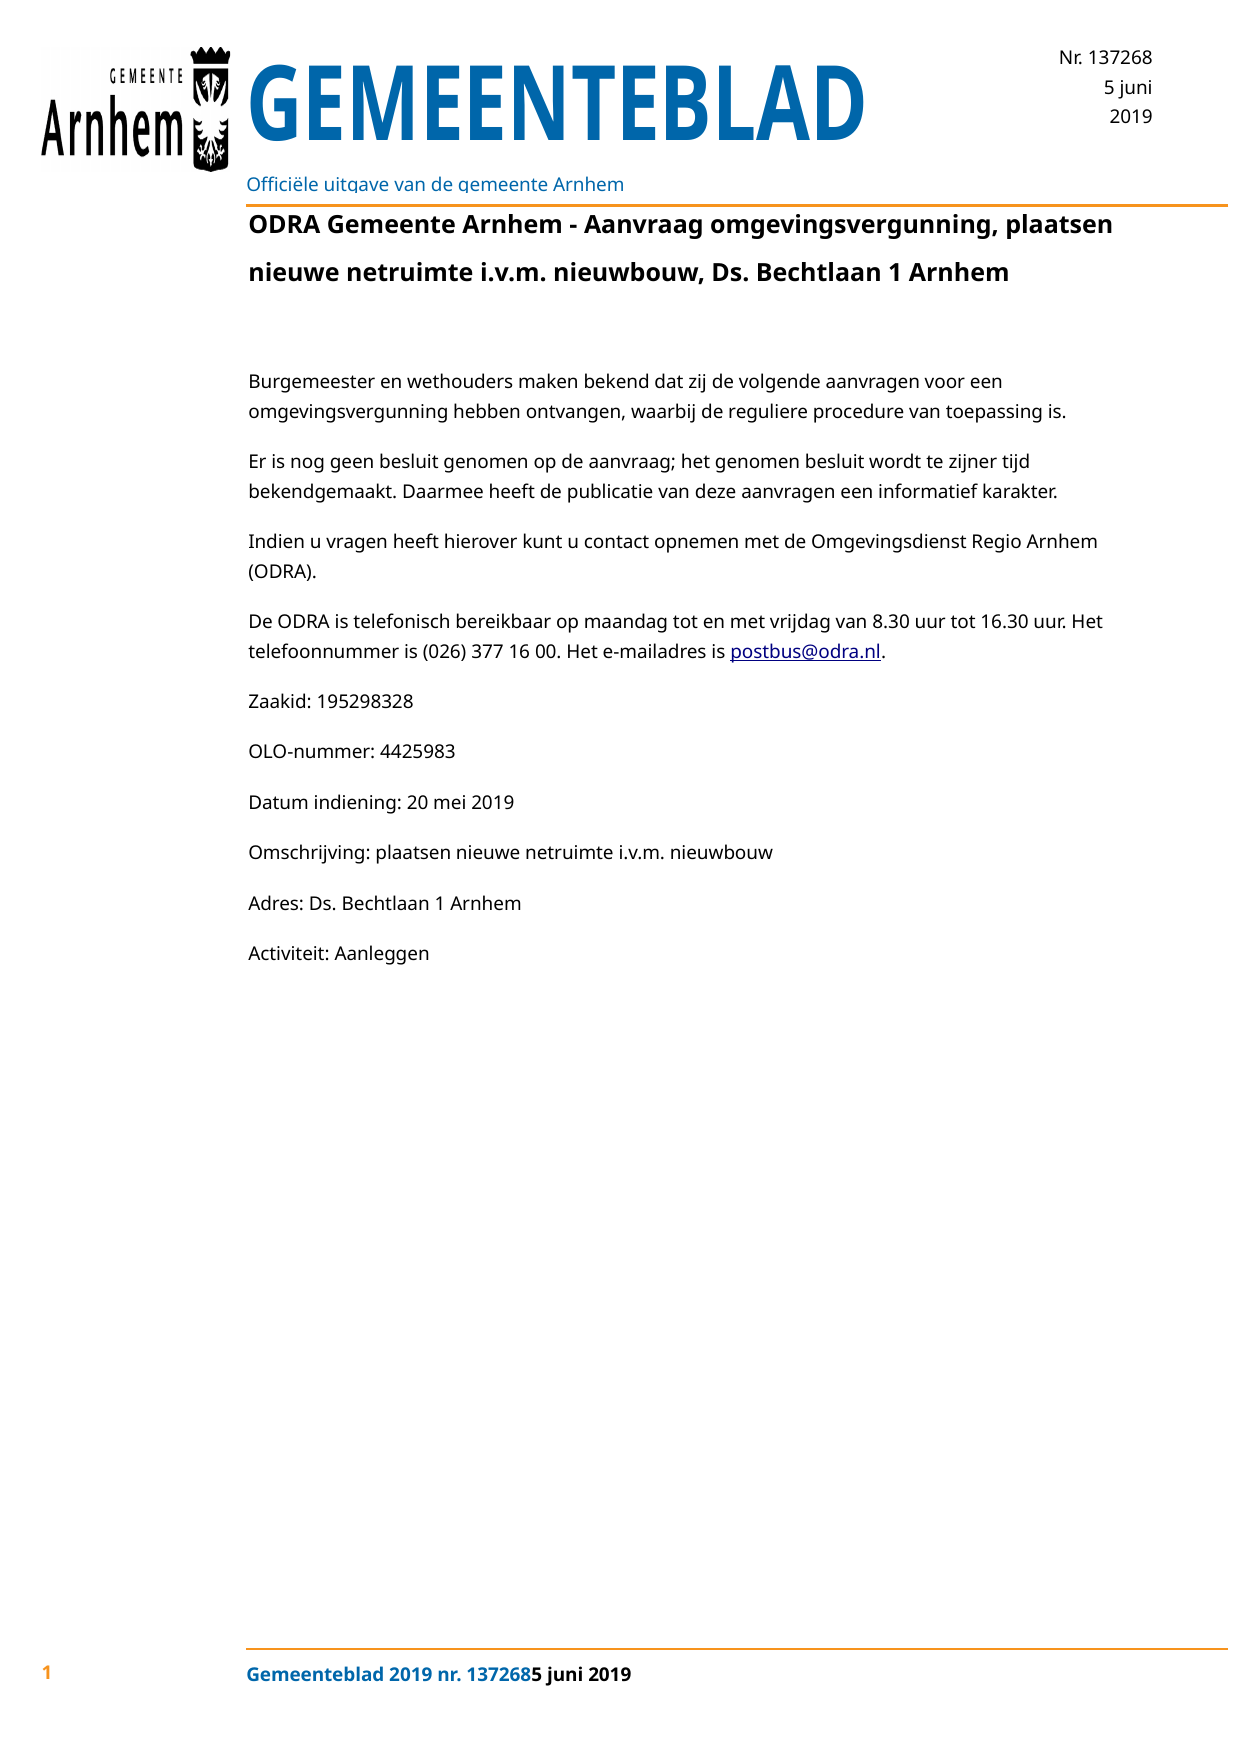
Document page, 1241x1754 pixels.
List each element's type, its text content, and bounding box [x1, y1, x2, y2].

text ODRA Gemeente Arnhem - Aanvraag omgevingsvergunning, plaatsen nieuwe netruimte i.v.m. nieuwbouw, Ds. Bechtlaan 1 Arnhem [248, 207, 1152, 288]
text OLO-nummer: 4425983 [248, 739, 1152, 764]
text Activiteit: Aanleggen [248, 940, 1152, 966]
text Burgemeester en wethouders maken bekend dat zij de volgende aanvragen voor een omgevingsvergunning hebben ontvangen, waarbij de reguliere procedure van toepassing is. [248, 368, 1152, 424]
text De ODRA is telefonisch bereikbaar op maandag tot en met vrijdag van 8.30 uur tot 16.30 uur. Het telefoonnummer is (026) 377 16 00. Het e-mailadres is postbus@odra.nl. [248, 608, 1152, 664]
text Adres: Ds. Bechtlaan 1 Arnhem [248, 890, 1152, 916]
text Datum indiening: 20 mei 2019 [248, 789, 1152, 815]
text Indien u vragen heeft hierover kunt u contact opnemen met de Omgevingsdienst Regio Arnhem (ODRA). [248, 528, 1152, 584]
picture [41, 47, 231, 172]
text Omschrijving: plaatsen nieuwe netruimte i.v.m. nieuwbouw [248, 839, 1152, 865]
text Zaakid: 195298328 [248, 688, 1152, 714]
text Er is nog geen besluit genomen op de aanvraag; het genomen besluit wordt te zijner tijd bekendgemaakt. Daarmee heeft de publicatie van deze aanvragen een informatief karakter. [248, 448, 1152, 504]
